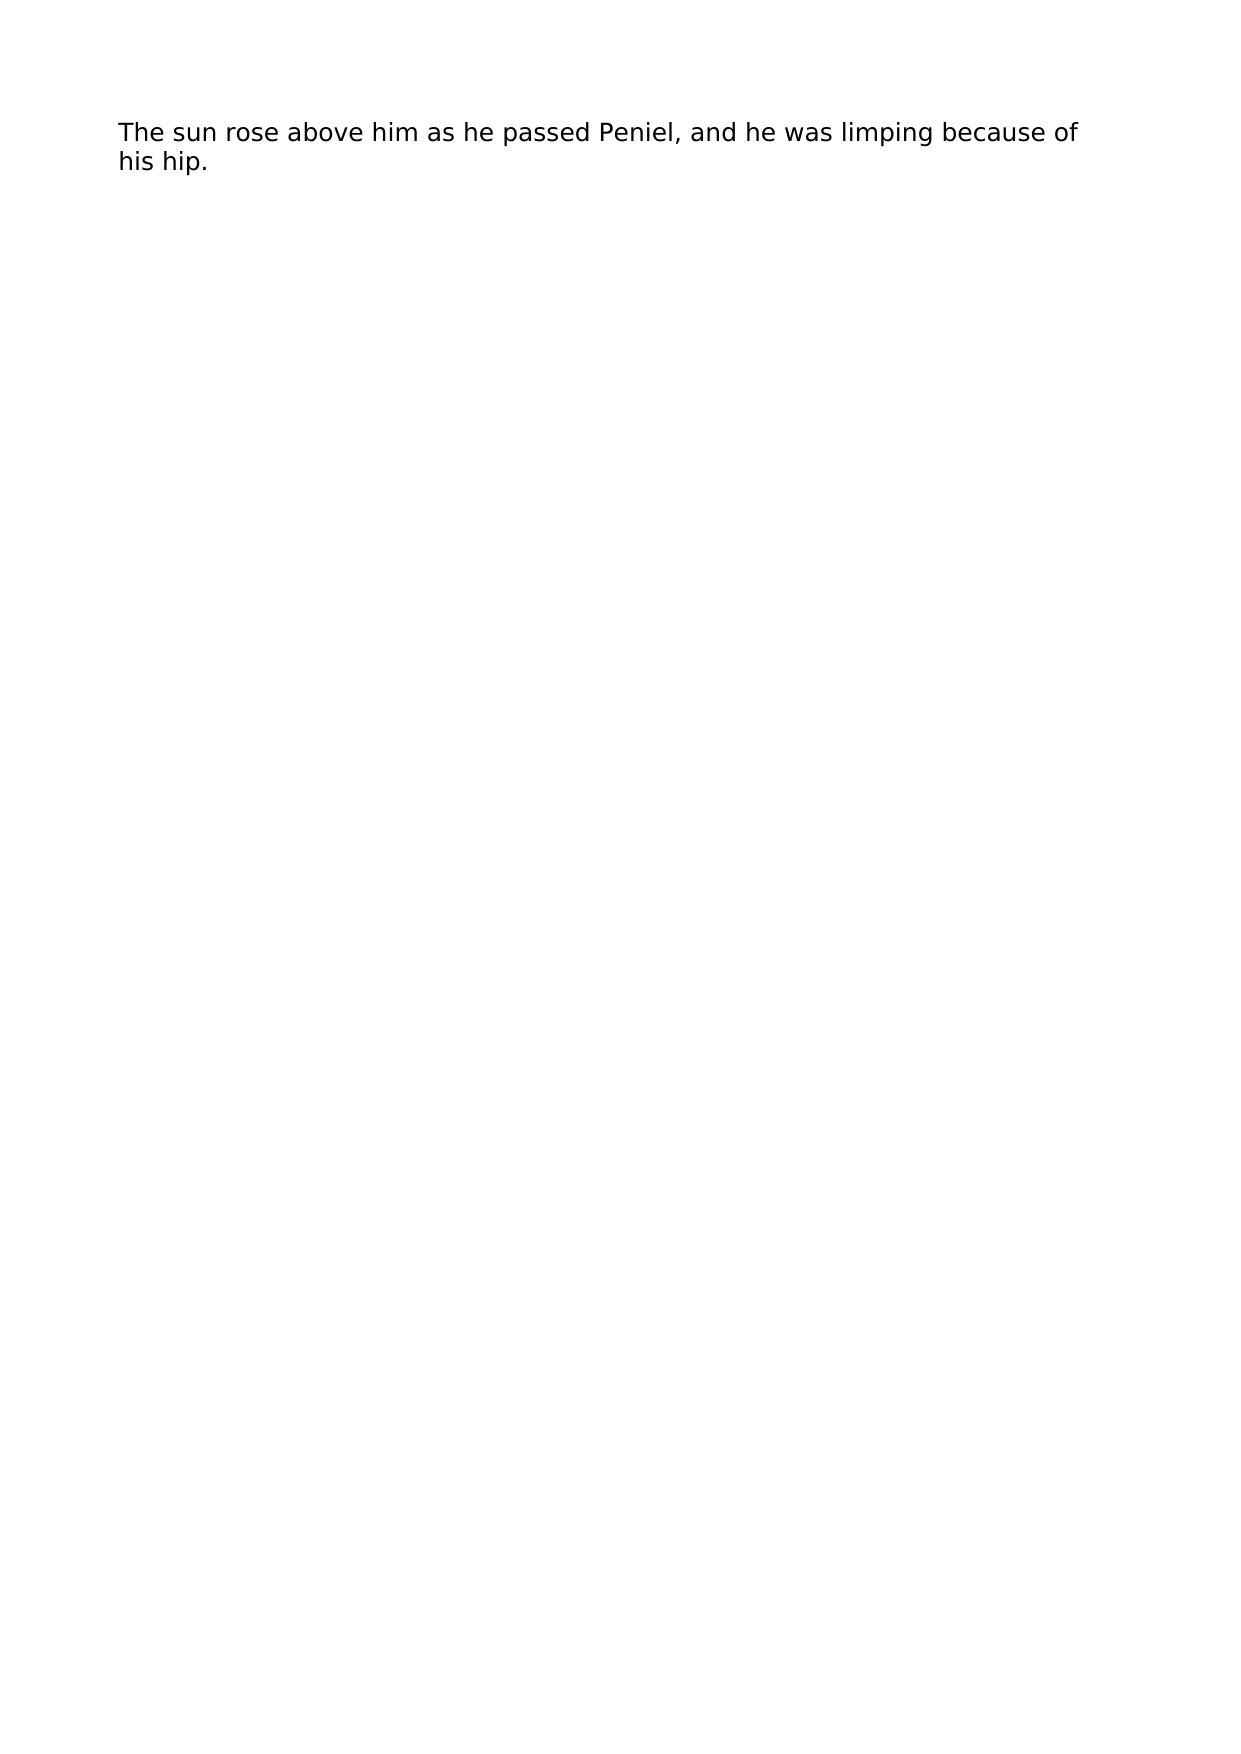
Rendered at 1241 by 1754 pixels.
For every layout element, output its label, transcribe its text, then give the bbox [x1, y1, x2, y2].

text The sun rose above him as he passed Peniel, and he was limping because of his hip. [118, 118, 1122, 176]
